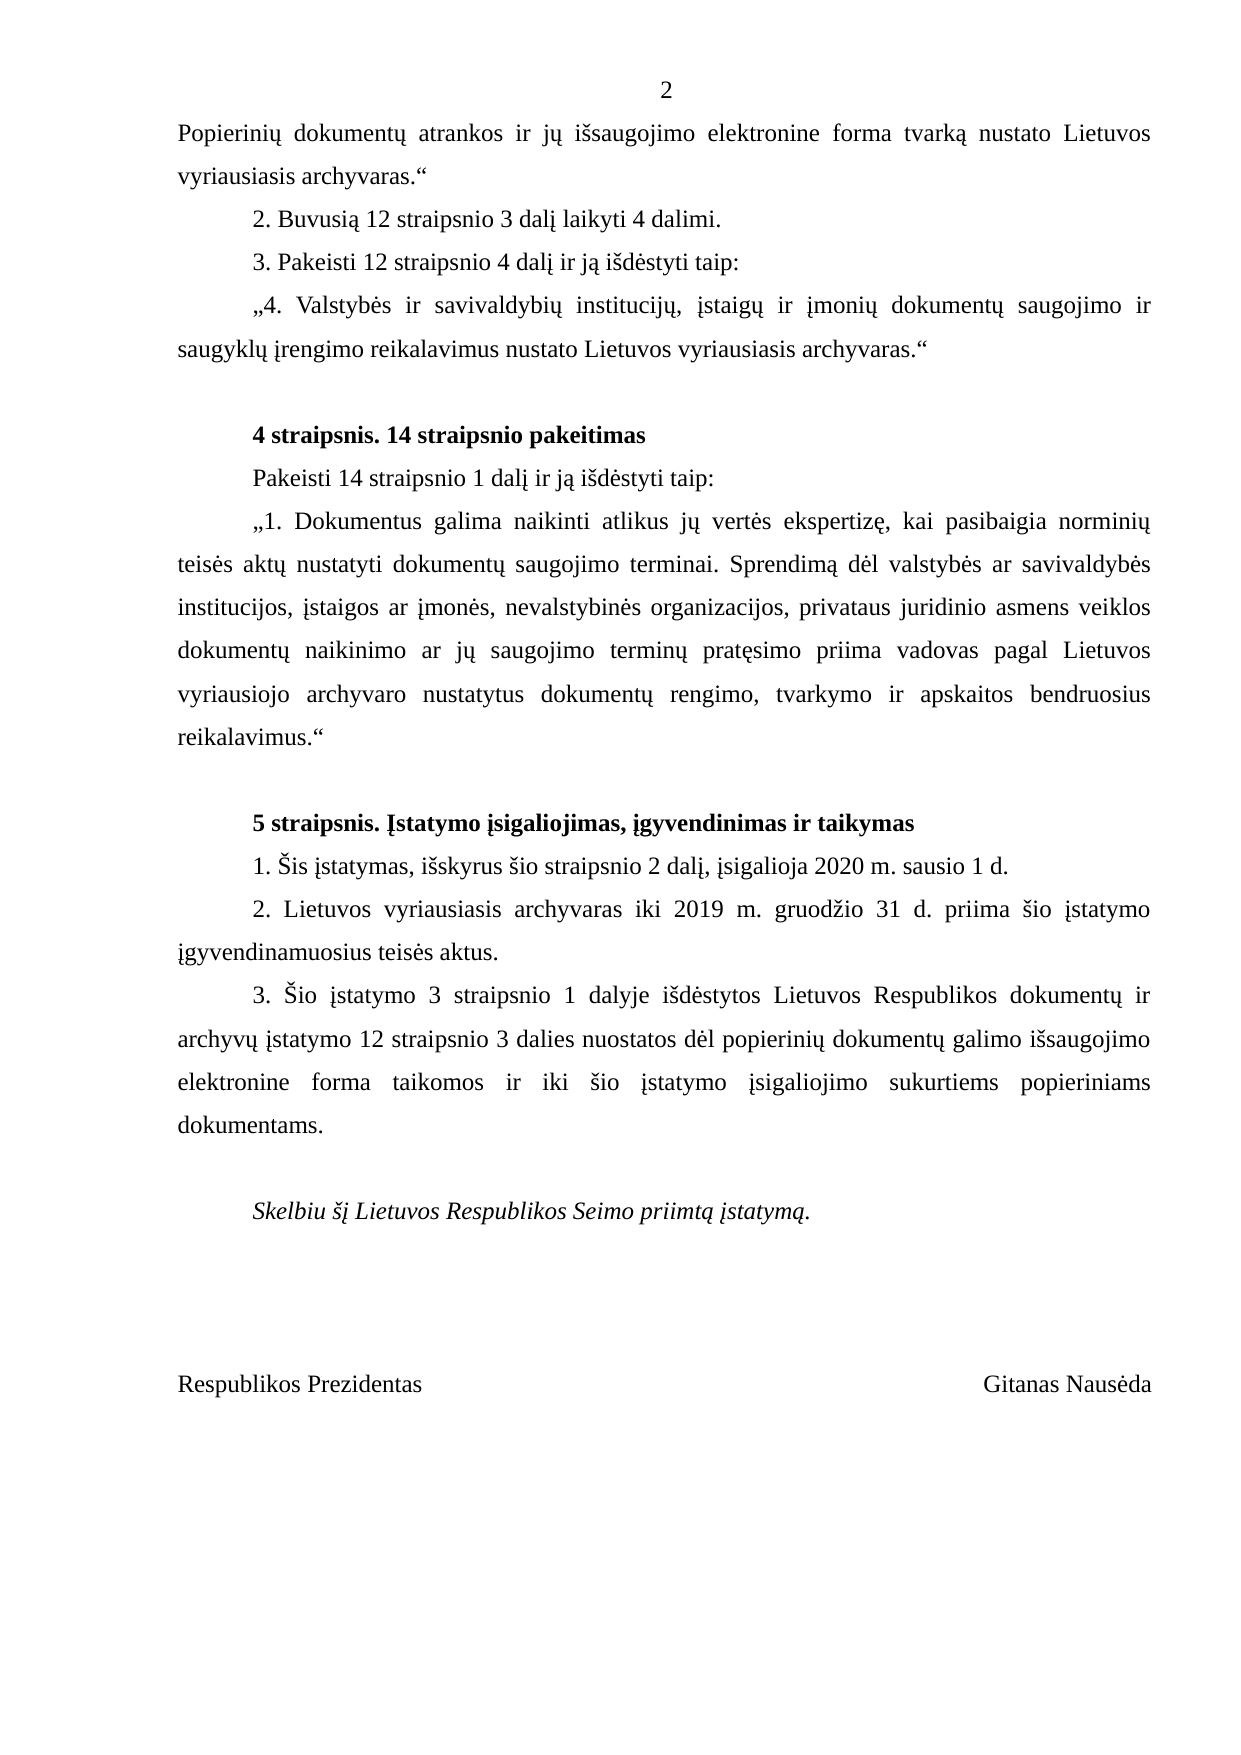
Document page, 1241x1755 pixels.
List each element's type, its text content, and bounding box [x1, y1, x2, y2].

text „1. Dokumentus galima naikinti atlikus jų vertės ekspertizę, kai pasibaigia norminių teisės aktų nustatyti dokumentų saugojimo terminai. Sprendimą dėl valstybės ar savivaldybės institucijos, įstaigos ar įmonės, nevalstybinės organizacijos, privataus juridinio asmens veiklos dokumentų naikinimo ar jų saugojimo terminų pratęsimo priima vadovas pagal Lietuvos vyriausiojo archyvaro nustatytus dokumentų rengimo, tvarkymo ir apskaitos bendruosius reikalavimus.“ [177, 506, 1152, 751]
text 1. Šis įstatymas, išskyrus šio straipsnio 2 dalį, įsigalioja 2020 m. sausio 1 d. [177, 851, 1152, 880]
text 3. Pakeisti 12 straipsnio 4 dalį ir ją išdėstyti taip: [177, 247, 1152, 276]
text 5 straipsnis. Įstatymo įsigaliojimas, įgyvendinimas ir taikymas [177, 808, 1152, 837]
text 3. Šio įstatymo 3 straipsnio 1 dalyje išdėstytos Lietuvos Respublikos dokumentų ir archyvų įstatymo 12 straipsnio 3 dalies nuostatos dėl popierinių dokumentų galimo išsaugojimo elektronine forma taikomos ir iki šio įstatymo įsigaliojimo sukurtiems popieriniams dokumentams. [177, 981, 1152, 1139]
text „4. Valstybės ir savivaldybių institucijų, įstaigų ir įmonių dokumentų saugojimo ir saugyklų įrengimo reikalavimus nustato Lietuvos vyriausiasis archyvaras.“ [177, 291, 1152, 362]
text Skelbiu šį Lietuvos Respublikos Seimo priimtą įstatymą. [177, 1196, 1152, 1225]
text Popierinių dokumentų atrankos ir jų išsaugojimo elektronine forma tvarką nustato Lietuvos vyriausiasis archyvaras.“ [177, 118, 1152, 190]
text 2. Buvusią 12 straipsnio 3 dalį laikyti 4 dalimi. [177, 204, 1152, 233]
text 4 straipsnis. 14 straipsnio pakeitimas [177, 420, 1152, 449]
text Respublikos Prezidentas Gitanas Nausėda [177, 1369, 1152, 1397]
text 2. Lietuvos vyriausiasis archyvaras iki 2019 m. gruodžio 31 d. priima šio įstatymo įgyvendinamuosius teisės aktus. [177, 894, 1152, 966]
text Pakeisti 14 straipsnio 1 dalį ir ją išdėstyti taip: [177, 463, 1152, 492]
